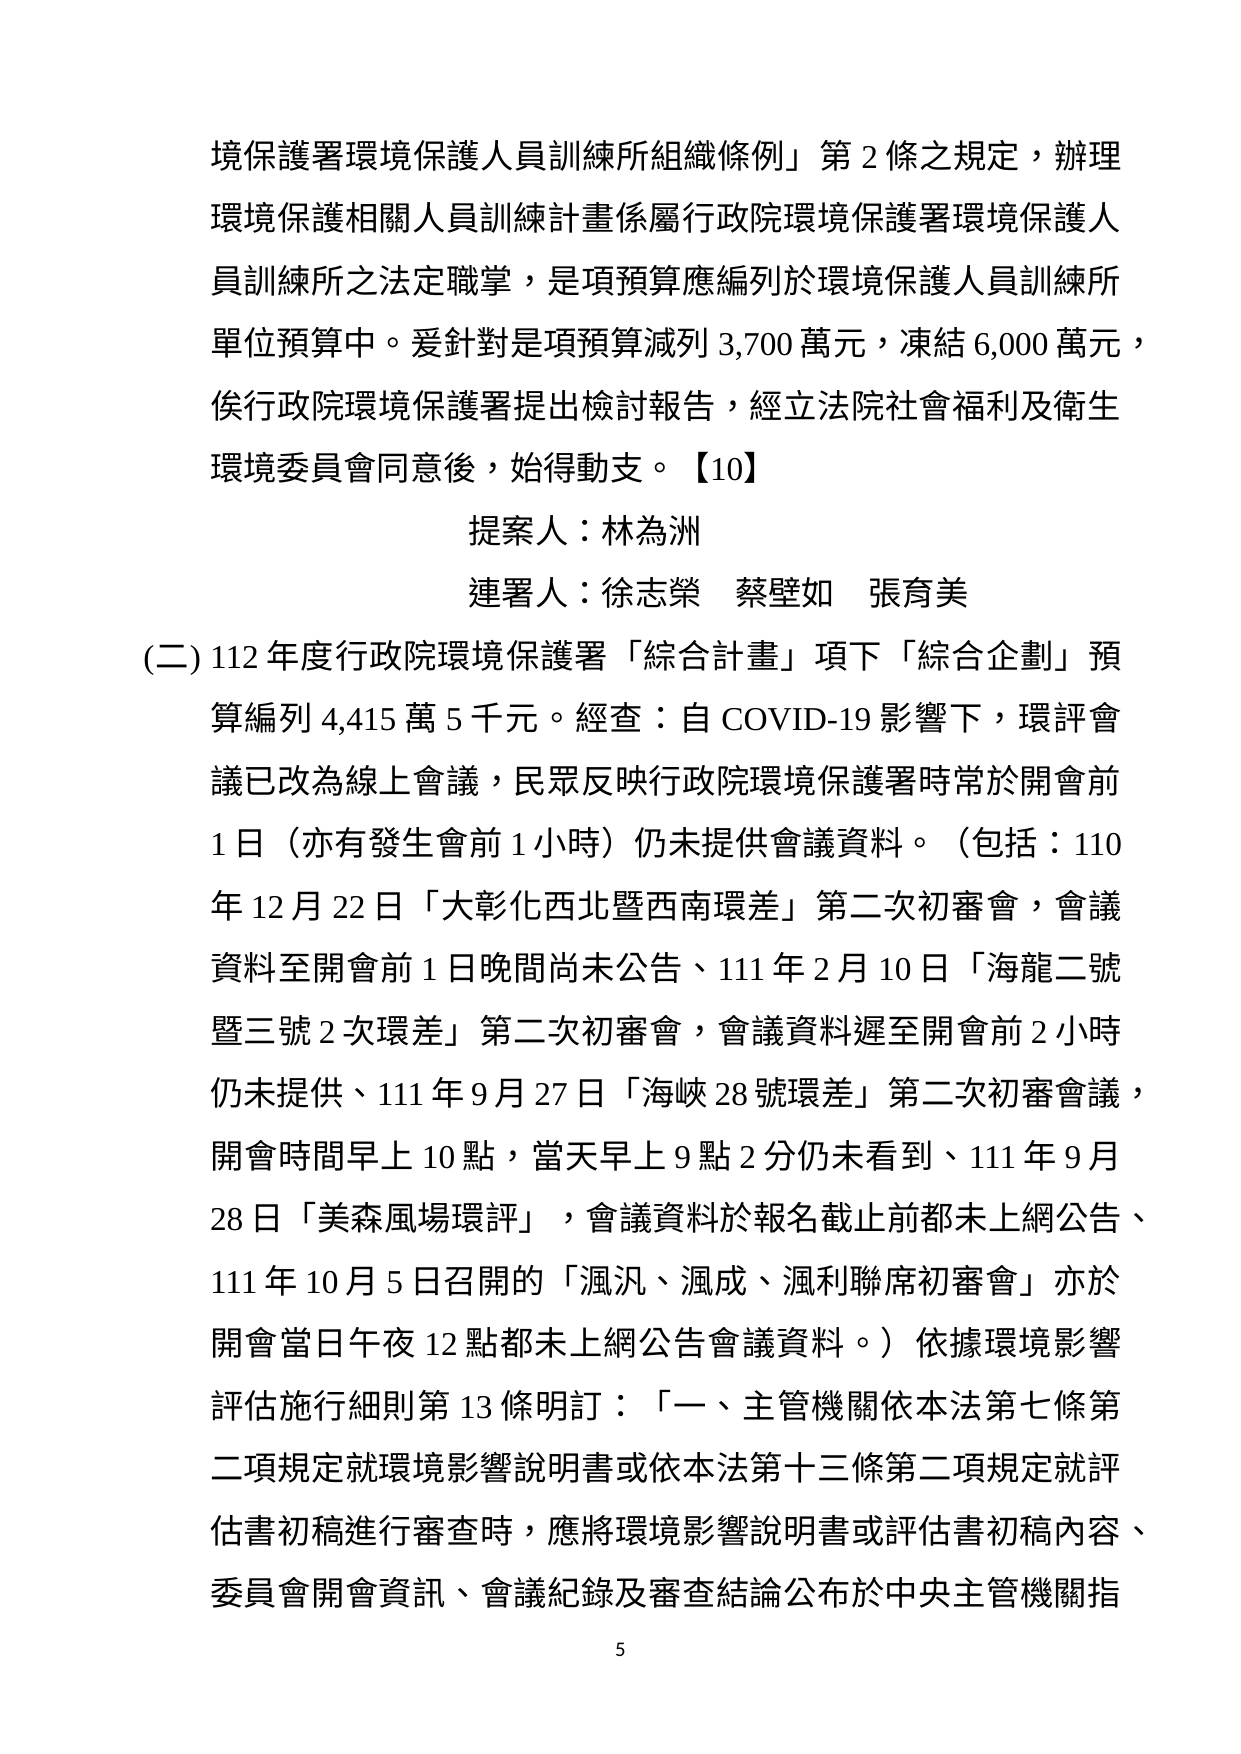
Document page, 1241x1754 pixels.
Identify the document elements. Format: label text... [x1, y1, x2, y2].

text 連署人：徐志榮 蔡壁如 張育美 [468, 550, 1122, 612]
text (一) 112年度行政院環境保護署「科技發展」項下「淨零排放科技」預算編列7億6,600萬元，係為推動符合臺灣在地特色之淨零生活轉型路徑、推廣生活轉型輔助技術與基礎措施及引領全民共同邁向淨零綠生活等工作，冀導入綠生活低碳技術及示範，建置淨零綠生活減碳模式及資訊，培訓相關產業人才，並推廣淨零綠生活引導民眾行為改變。經查：行政院環境保護署推動「淨零排放-淨零綠生活轉型技術示範及推廣計畫」，將培訓認證及查驗機構之盤查及查驗人員、產業及環保機關負責及執行淨零綠生活相關業務人員訓練計5,000人次，其中112年度部分為1,500人次；另辦理環境保護專責及技術人員在職訓練4萬人次，其中112年度部分為1萬人次。依據「行政院環境保護署環境保護人員訓練所組織條例」第2條之規定，辦理環境保護相關人員訓練計畫係屬行政院環境保護署環境保護人員訓練所之法定職掌，是項預算應編列於環境保護人員訓練所單位預算中。爰針對是項預算減列3,700萬元，凍結6,000萬元，俟行政院環境保護署提出檢討報告，經立法院社會福利及衛生環境委員會同意後，始得動支。【10】 [143, 112, 1122, 487]
text 提案人：林為洲 [468, 487, 1122, 550]
text (二) 112年度行政院環境保護署「綜合計畫」項下「綜合企劃」預算編列4,415萬5千元。經查：自COVID-19影響下，環評會議已改為線上會議，民眾反映行政院環境保護署時常於開會前1日（亦有發生會前1小時）仍未提供會議資料。（包括：110年12月22日「大彰化西北暨西南環差」第二次初審會，會議資料至開會前1日晚間尚未公告、111年2月10日「海龍二號暨三號2次環差」第二次初審會，會議資料遲至開會前2小時仍未提供、111年9月27日「海峽28號環差」第二次初審會議，開會時間早上10點，當天早上9點2分仍未看到、111年9月28日「美森風場環評」，會議資料於報名截止前都未上網公告、111年10月5日召開的「渢汎、渢成、渢利聯席初審會」亦於開會當日午夜12點都未上網公告會議資料。）依據環境影響評估施行細則第13條明訂：「一、主管機關依本法第七條第二項規定就環境影響說明書或依本法第十三條第二項規定就評估書初稿進行審查時，應將環境影響說明書或評估書初稿內容、委員會開會資訊、會議紀錄及審查結論公布於中央主管機關指定網站（以下簡稱指定網站）。二、前項環境影響說明書或評估書初稿內容及開會資訊，應於會議舉行七日前公布；會議紀錄應於會後三十日內公布；審查結論應於公告後七日內公布。」民眾表示開發單位能違規逾期繳交資料，但意欲參與的民眾卻必須在期限內報名，如會議前1日來不及上網登記，就失去發言資格，非常不公平，且在無法事先閱讀會議資料的情況下，還必須於報名時決定是否於會議上發言，可謂變相剝奪公民參與環評程序的權力，且毫無程序正義可言。爰針對是項預算減列二分之一，凍結二分之一，俟行政院環境保護署向立法院社會福利及衛生環境委員會提出檢討報告並經同意後，始得動支。【34】 [143, 612, 1122, 1612]
